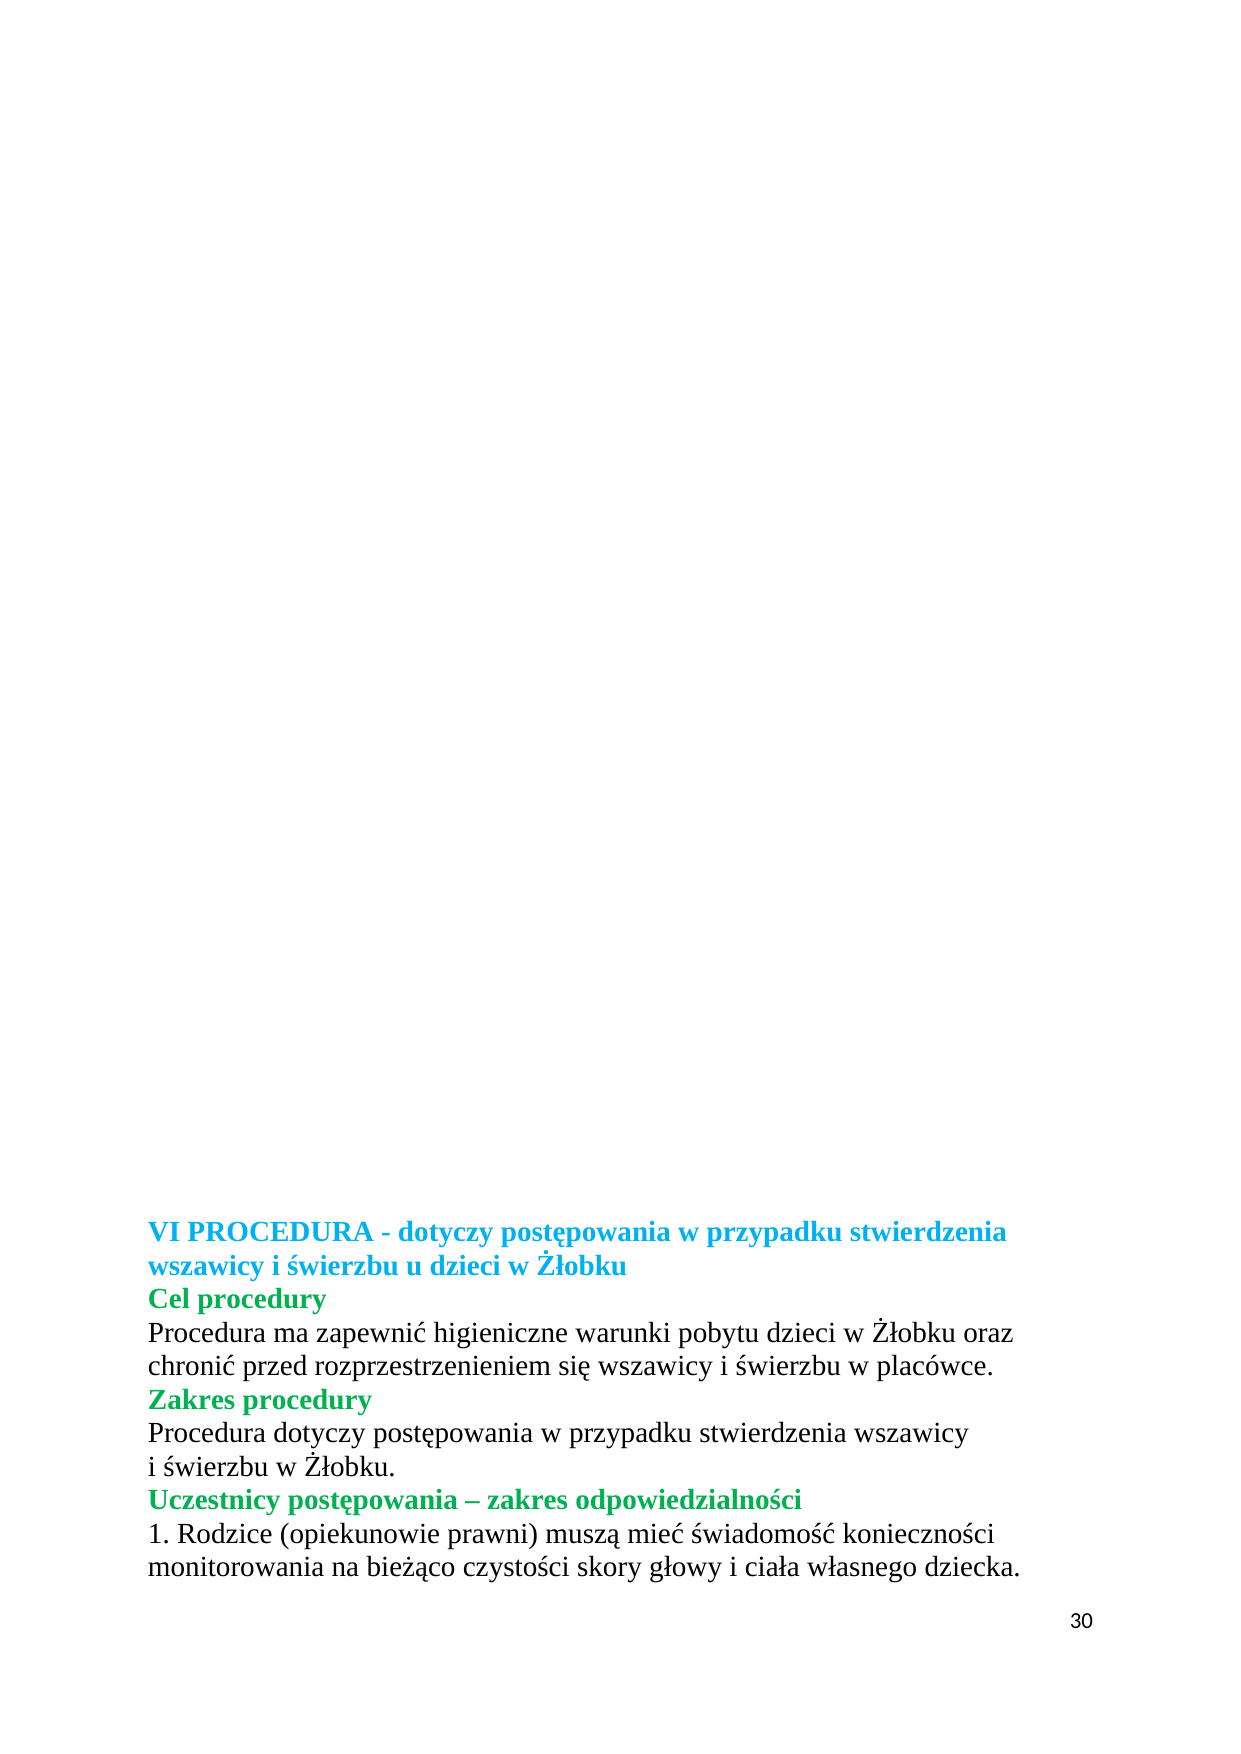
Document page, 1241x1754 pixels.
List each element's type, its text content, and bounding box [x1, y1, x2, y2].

text monitorowania na bieżąco czystości skory głowy i ciała własnego dziecka. [148, 1549, 1093, 1583]
text Procedura dotyczy postępowania w przypadku stwierdzenia wszawicy [148, 1415, 1093, 1449]
text Zakres procedury [148, 1382, 1093, 1415]
text Procedura ma zapewnić higieniczne warunki pobytu dzieci w Żłobku oraz [148, 1315, 1093, 1348]
text Uczestnicy postępowania – zakres odpowiedzialności [148, 1482, 1093, 1516]
text chronić przed rozprzestrzenieniem się wszawicy i świerzbu w placówce. [148, 1348, 1093, 1382]
text VI PROCEDURA - dotyczy postępowania w przypadku stwierdzenia [148, 1214, 1093, 1248]
text 1. Rodzice (opiekunowie prawni) muszą mieć świadomość konieczności [148, 1516, 1093, 1549]
text Cel procedury [148, 1281, 1093, 1315]
text wszawicy i świerzbu u dzieci w Żłobku [148, 1248, 1093, 1281]
text i świerzbu w Żłobku. [148, 1449, 1093, 1482]
